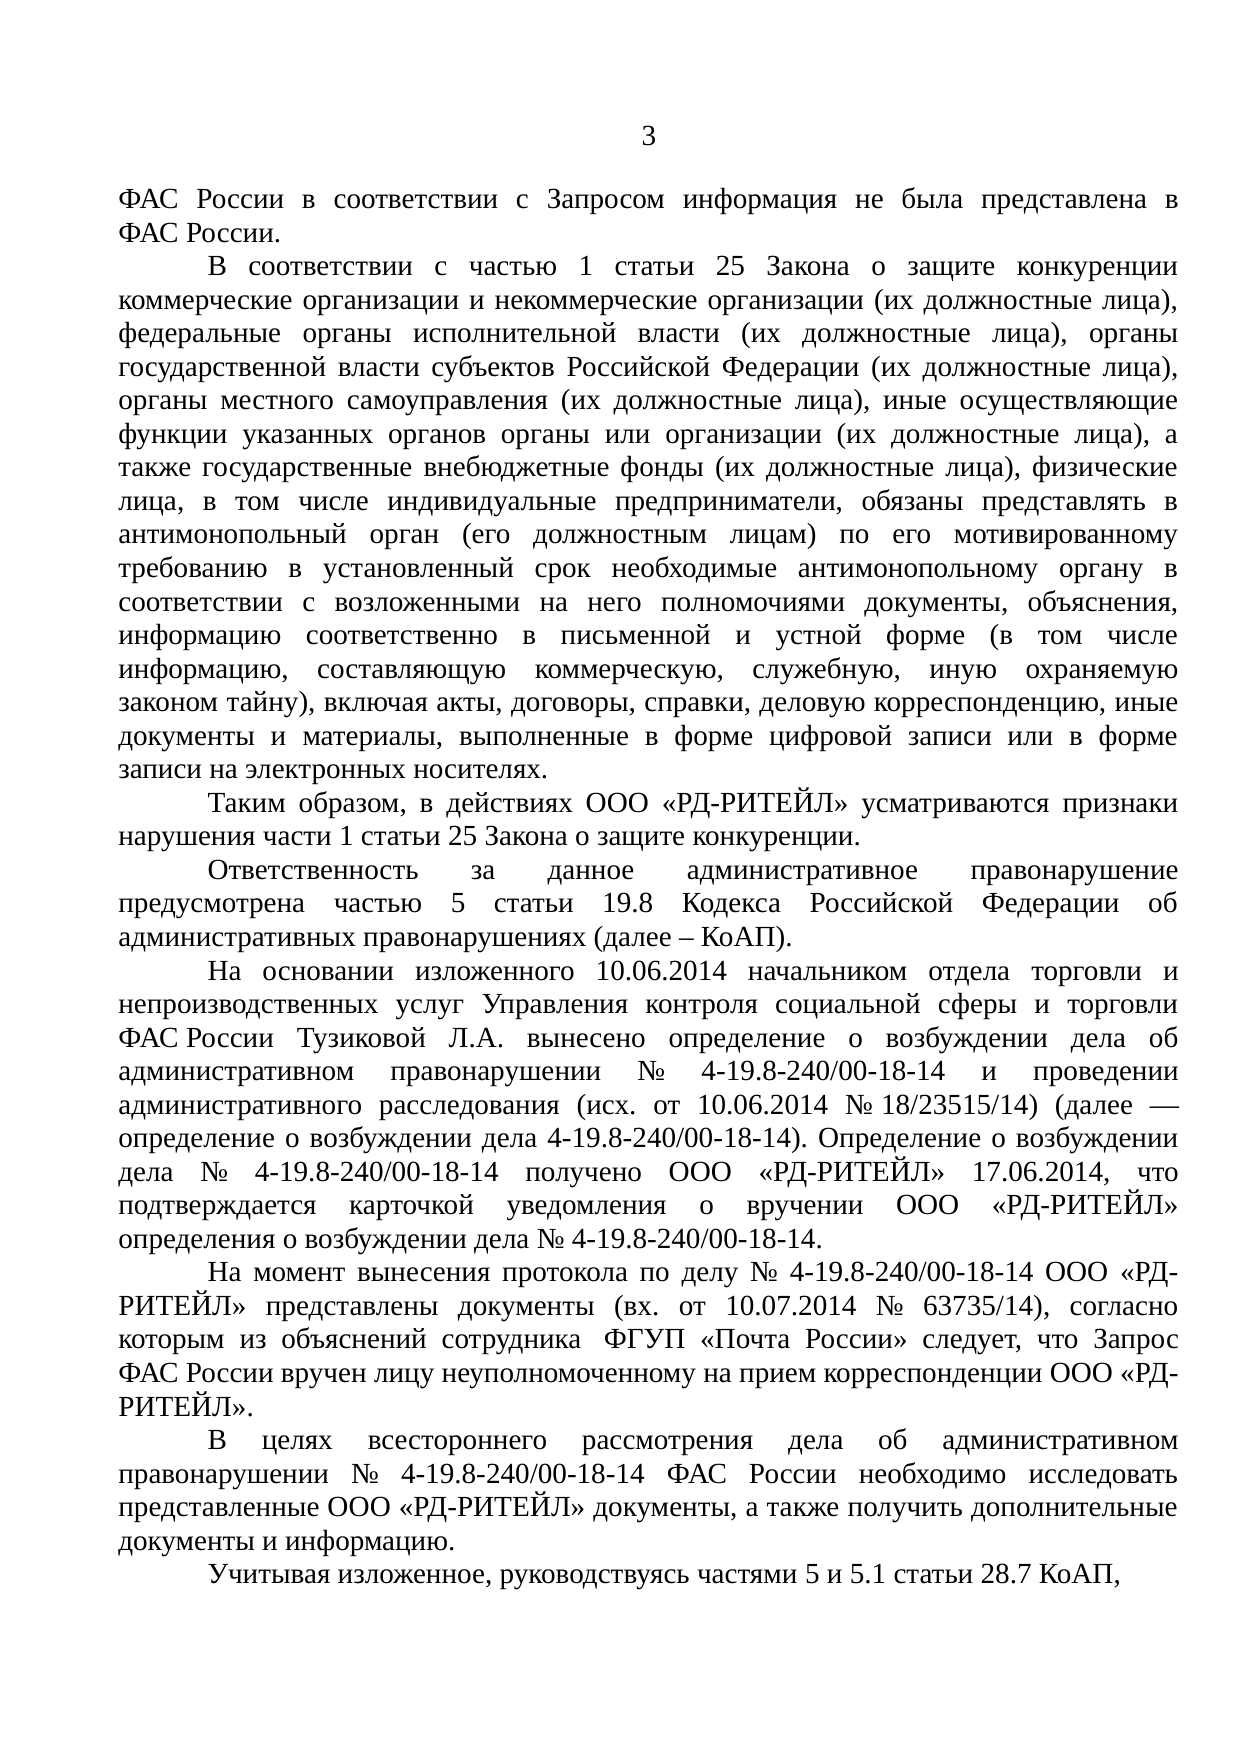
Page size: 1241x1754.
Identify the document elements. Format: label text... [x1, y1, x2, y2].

text На момент вынесения протокола по делу № 4-19.8-240/00-18-14 ООО «РД-РИТЕЙЛ» представлены документы (вх. от 10.07.2014 № 63735/14), согласно которым из объяснений сотрудника ФГУП «Почта России» следует, что Запрос ФАС России вручен лицу неуполномоченному на прием корреспонденции ООО «РД-РИТЕЙЛ». [118, 1254, 1179, 1422]
text В целях всестороннего рассмотрения дела об административном правонарушении № 4-19.8-240/00-18-14 ФАС России необходимо исследовать представленные ООО «РД-РИТЕЙЛ» документы, а также получить дополнительные документы и информацию. [118, 1422, 1179, 1556]
text ФАС России в соответствии с Запросом информация не была представлена в ФАС России. [118, 181, 1179, 248]
text Учитывая изложенное, руководствуясь частями 5 и 5.1 статьи 28.7 КоАП, [118, 1556, 1179, 1590]
text В соответствии с частью 1 статьи 25 Закона о защите конкуренции коммерческие организации и некоммерческие организации (их должностные лица), федеральные органы исполнительной власти (их должностные лица), органы государственной власти субъектов Российской Федерации (их должностные лица), органы местного самоуправления (их должностные лица), иные осуществляющие функции указанных органов органы или организации (их должностные лица), а также государственные внебюджетные фонды (их должностные лица), физические лица, в том числе индивидуальные предприниматели, обязаны представлять в антимонопольный орган (его должностным лицам) по его мотивированному требованию в установленный срок необходимые антимонопольному органу в соответствии с возложенными на него полномочиями документы, объяснения, информацию соответственно в письменной и устной форме (в том числе информацию, составляющую коммерческую, служебную, иную охраняемую законом тайну), включая акты, договоры, справки, деловую корреспонденцию, иные документы и материалы, выполненные в форме цифровой записи или в форме записи на электронных носителях. [118, 248, 1179, 785]
text На основании изложенного 10.06.2014 начальником отдела торговли и непроизводственных услуг Управления контроля социальной сферы и торговли ФАС России Тузиковой Л.А. вынесено определение о возбуждении дела об административном правонарушении № 4-19.8-240/00-18-14 и проведении административного расследования (исх. от 10.06.2014 № 18/23515/14) (далее — определение о возбуждении дела 4-19.8-240/00-18-14). Определение о возбуждении дела № 4-19.8-240/00-18-14 получено ООО «РД-РИТЕЙЛ» 17.06.2014, что подтверждается карточкой уведомления о вручении ООО «РД-РИТЕЙЛ» определения о возбуждении дела № 4-19.8-240/00-18-14. [118, 953, 1179, 1254]
text Ответственность за данное административное правонарушение предусмотрена частью 5 статьи 19.8 Кодекса Российской Федерации об административных правонарушениях (далее – КоАП). [118, 852, 1179, 953]
text Таким образом, в действиях ООО «РД-РИТЕЙЛ» усматриваются признаки нарушения части 1 статьи 25 Закона о защите конкуренции. [118, 785, 1179, 852]
